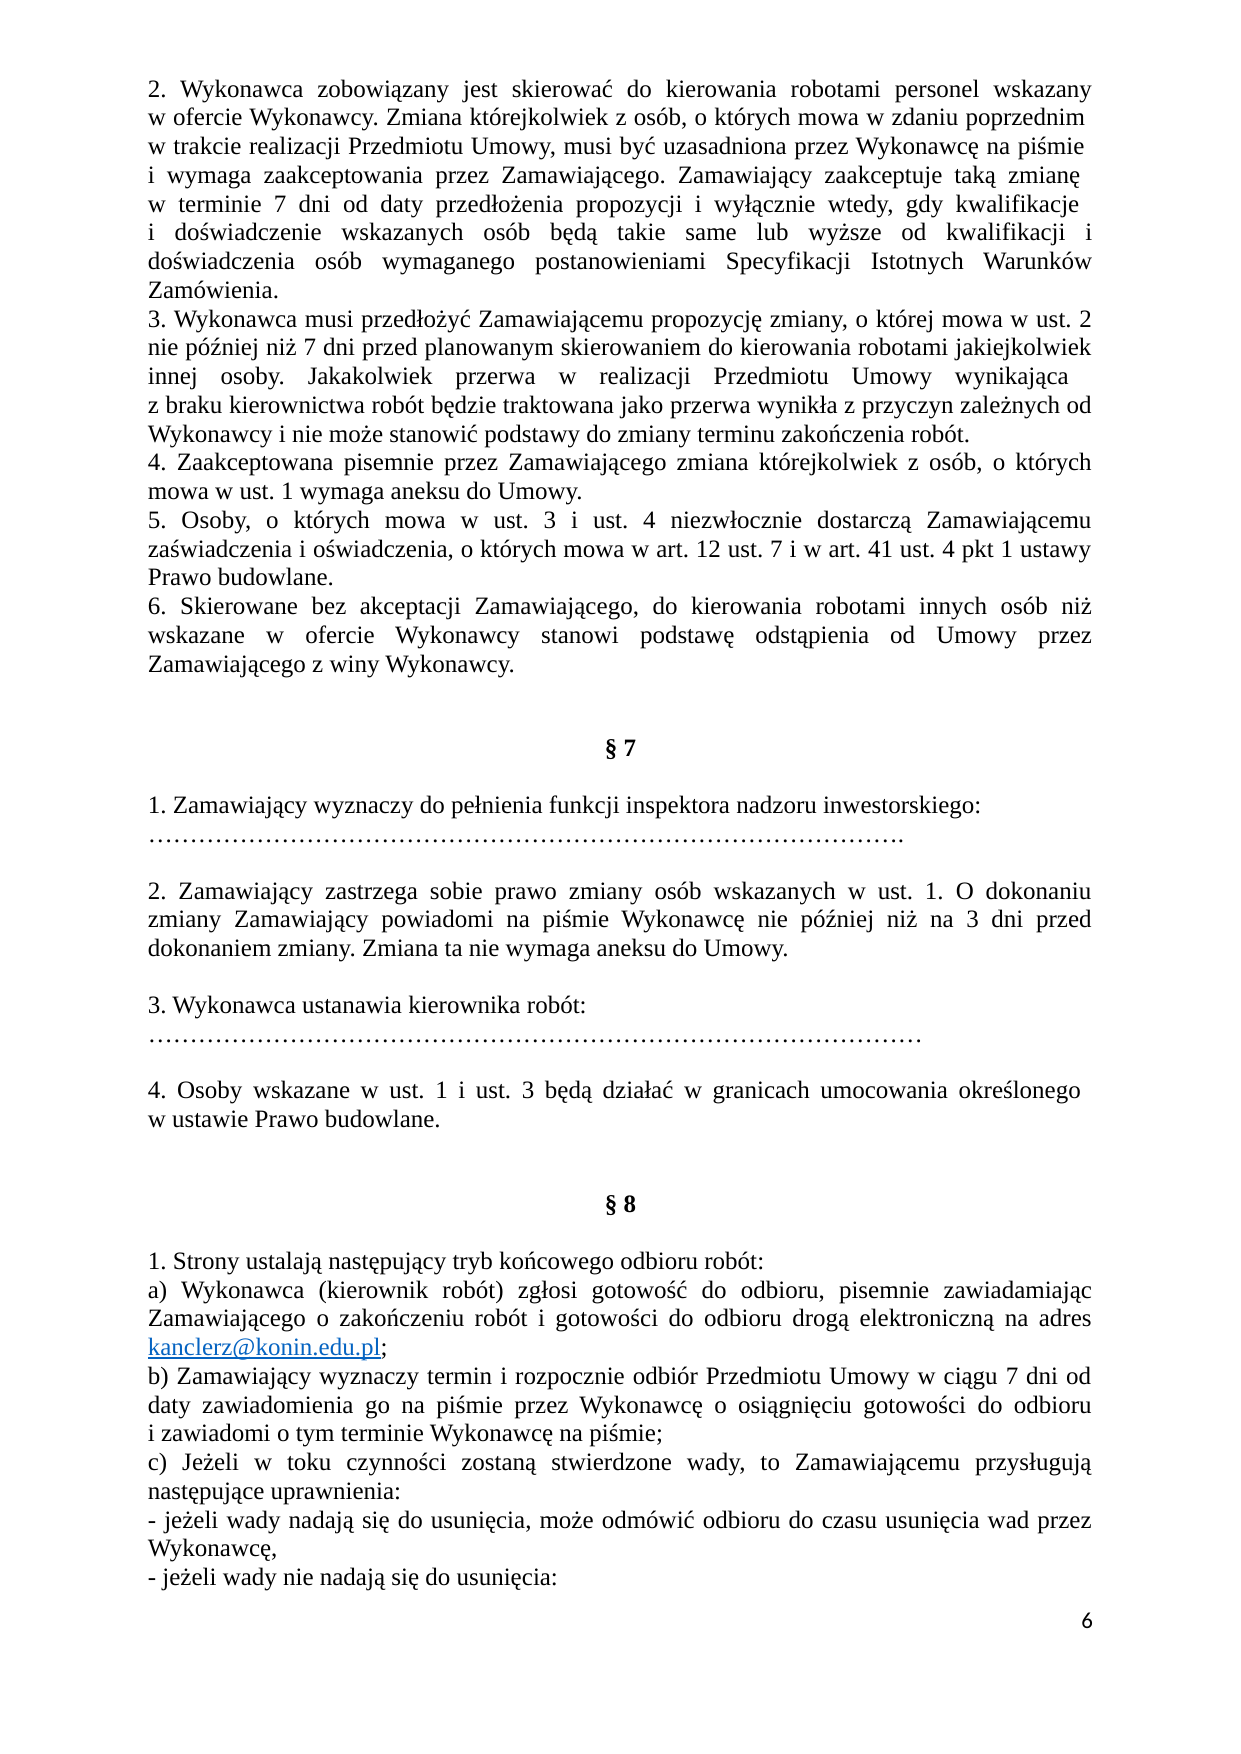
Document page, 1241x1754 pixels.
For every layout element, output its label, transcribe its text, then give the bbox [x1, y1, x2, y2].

text 3. Wykonawca ustanawia kierownika robót: [148, 990, 1093, 1019]
text 4. Zaakceptowana pisemnie przez Zamawiającego zmiana którejkolwiek z osób, o których mowa w ust. 1 wymaga aneksu do Umowy. [148, 447, 1093, 505]
text - jeżeli wady nie nadają się do usunięcia: [148, 1562, 1093, 1591]
text a) Wykonawca (kierownik robót) zgłosi gotowość do odbioru, pisemnie zawiadamiając Zamawiającego o zakończeniu robót i gotowości do odbioru drogą elektroniczną na adres kanclerz@konin.edu.pl; [148, 1275, 1093, 1361]
text § 7 [148, 733, 1093, 762]
text 6. Skierowane bez akceptacji Zamawiającego, do kierowania robotami innych osób niż wskazane w ofercie Wykonawcy stanowi podstawę odstąpienia od Umowy przez Zamawiającego z winy Wykonawcy. [148, 591, 1093, 677]
text 2. Zamawiający zastrzega sobie prawo zmiany osób wskazanych w ust. 1. O dokonaniu zmiany Zamawiający powiadomi na piśmie Wykonawcę nie później niż na 3 dni przed dokonaniem zmiany. Zmiana ta nie wymaga aneksu do Umowy. [148, 876, 1093, 962]
text 3. Wykonawca musi przedłożyć Zamawiającemu propozycję zmiany, o której mowa w ust. 2 nie później niż 7 dni przed planowanym skierowaniem do kierowania robotami jakiejkolwiek innej osoby. Jakakolwiek przerwa w realizacji Przedmiotu Umowy wynikająca z braku kierownictwa robót będzie traktowana jako przerwa wynikła z przyczyn zależnych od Wykonawcy i nie może stanowić podstawy do zmiany terminu zakończenia robót. [148, 304, 1093, 447]
text 4. Osoby wskazane w ust. 1 i ust. 3 będą działać w granicach umocowania określonego w ustawie Prawo budowlane. [148, 1076, 1093, 1133]
text c) Jeżeli w toku czynności zostaną stwierdzone wady, to Zamawiającemu przysługują następujące uprawnienia: [148, 1447, 1093, 1505]
text § 8 [148, 1189, 1093, 1218]
text b) Zamawiający wyznaczy termin i rozpocznie odbiór Przedmiotu Umowy w ciągu 7 dni od daty zawiadomienia go na piśmie przez Wykonawcę o osiągnięciu gotowości do odbioru i zawiadomi o tym terminie Wykonawcę na piśmie; [148, 1361, 1093, 1447]
text 5. Osoby, o których mowa w ust. 3 i ust. 4 niezwłocznie dostarczą Zamawiającemu zaświadczenia i oświadczenia, o których mowa w art. 12 ust. 7 i w art. 41 ust. 4 pkt 1 ustawy Prawo budowlane. [148, 505, 1093, 591]
text 2. Wykonawca zobowiązany jest skierować do kierowania robotami personel wskazany w ofercie Wykonawcy. Zmiana którejkolwiek z osób, o których mowa w zdaniu poprzednim w trakcie realizacji Przedmiotu Umowy, musi być uzasadniona przez Wykonawcę na piśmie i wymaga zaakceptowania przez Zamawiającego. Zamawiający zaakceptuje taką zmianę w terminie 7 dni od daty przedłożenia propozycji i wyłącznie wtedy, gdy kwalifikacje i doświadczenie wskazanych osób będą takie same lub wyższe od kwalifikacji i doświadczenia osób wymaganego postanowieniami Specyfikacji Istotnych Warunków Zamówienia. [148, 74, 1093, 304]
text 1. Zamawiający wyznaczy do pełnienia funkcji inspektora nadzoru inwestorskiego: [148, 790, 1093, 819]
text 1. Strony ustalają następujący tryb końcowego odbioru robót: [148, 1246, 1093, 1275]
text ………………………………………………………………………………… [148, 1019, 1093, 1048]
text - jeżeli wady nadają się do usunięcia, może odmówić odbioru do czasu usunięcia wad przez Wykonawcę, [148, 1505, 1093, 1562]
text ………………………………………………………………………………. [148, 819, 1093, 848]
